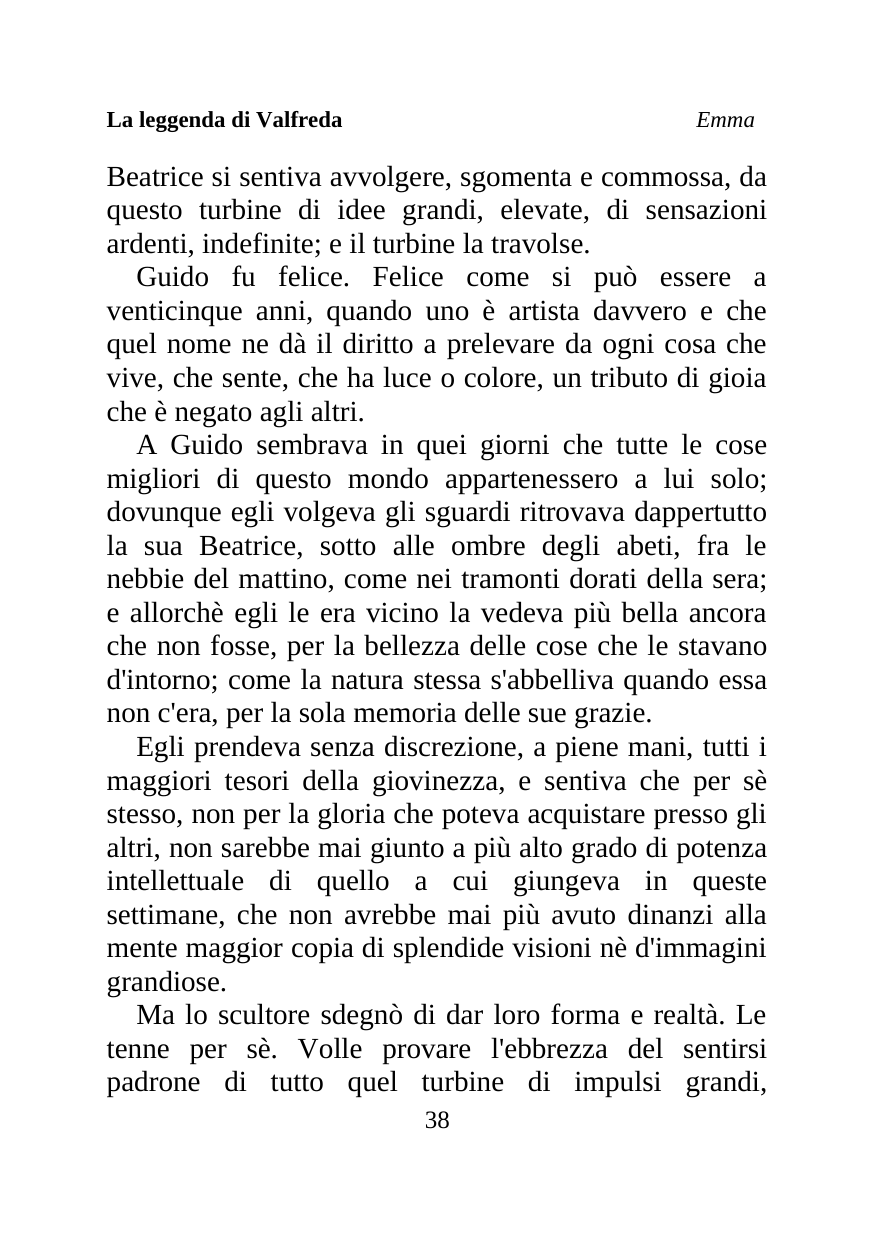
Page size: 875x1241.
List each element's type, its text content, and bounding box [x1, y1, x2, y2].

text Ma lo scultore sdegnò di dar loro forma e realtà. Le tenne per sè. Volle provare l'ebbrezza del sentirsi padrone di tutto quel turbine di impulsi grandi, [106, 997, 768, 1098]
text Guido fu felice. Felice come si può essere a venticinque anni, quando uno è artista davvero e che quel nome ne dà il diritto a prelevare da ogni cosa che vive, che sente, che ha luce o colore, un tributo di gioia che è negato agli altri. [106, 259, 768, 427]
text A Guido sembrava in quei giorni che tutte le cose migliori di questo mondo appartenessero a lui solo; dovunque egli volgeva gli sguardi ritrovava dappertutto la sua Beatrice, sotto alle ombre degli abeti, fra le nebbie del mattino, come nei tramonti dorati della sera; e allorchè egli le era vicino la vedeva più bella ancora che non fosse, per la bellezza delle cose che le stavano d'intorno; come la natura stessa s'abbelliva quando essa non c'era, per la sola memoria delle sue grazie. [106, 427, 768, 729]
text Beatrice si sentiva avvolgere, sgomenta e commossa, da questo turbine di idee grandi, elevate, di sensazioni ardenti, indefinite; e il turbine la travolse. [106, 159, 768, 259]
text Egli prendeva senza discrezione, a piene mani, tutti i maggiori tesori della giovinezza, e sentiva che per sè stesso, non per la gloria che poteva acquistare presso gli altri, non sarebbe mai giunto a più alto grado di potenza intellettuale di quello a cui giungeva in queste settimane, che non avrebbe mai più avuto dinanzi alla mente maggior copia di splendide visioni nè d'immagini grandiose. [106, 729, 768, 997]
